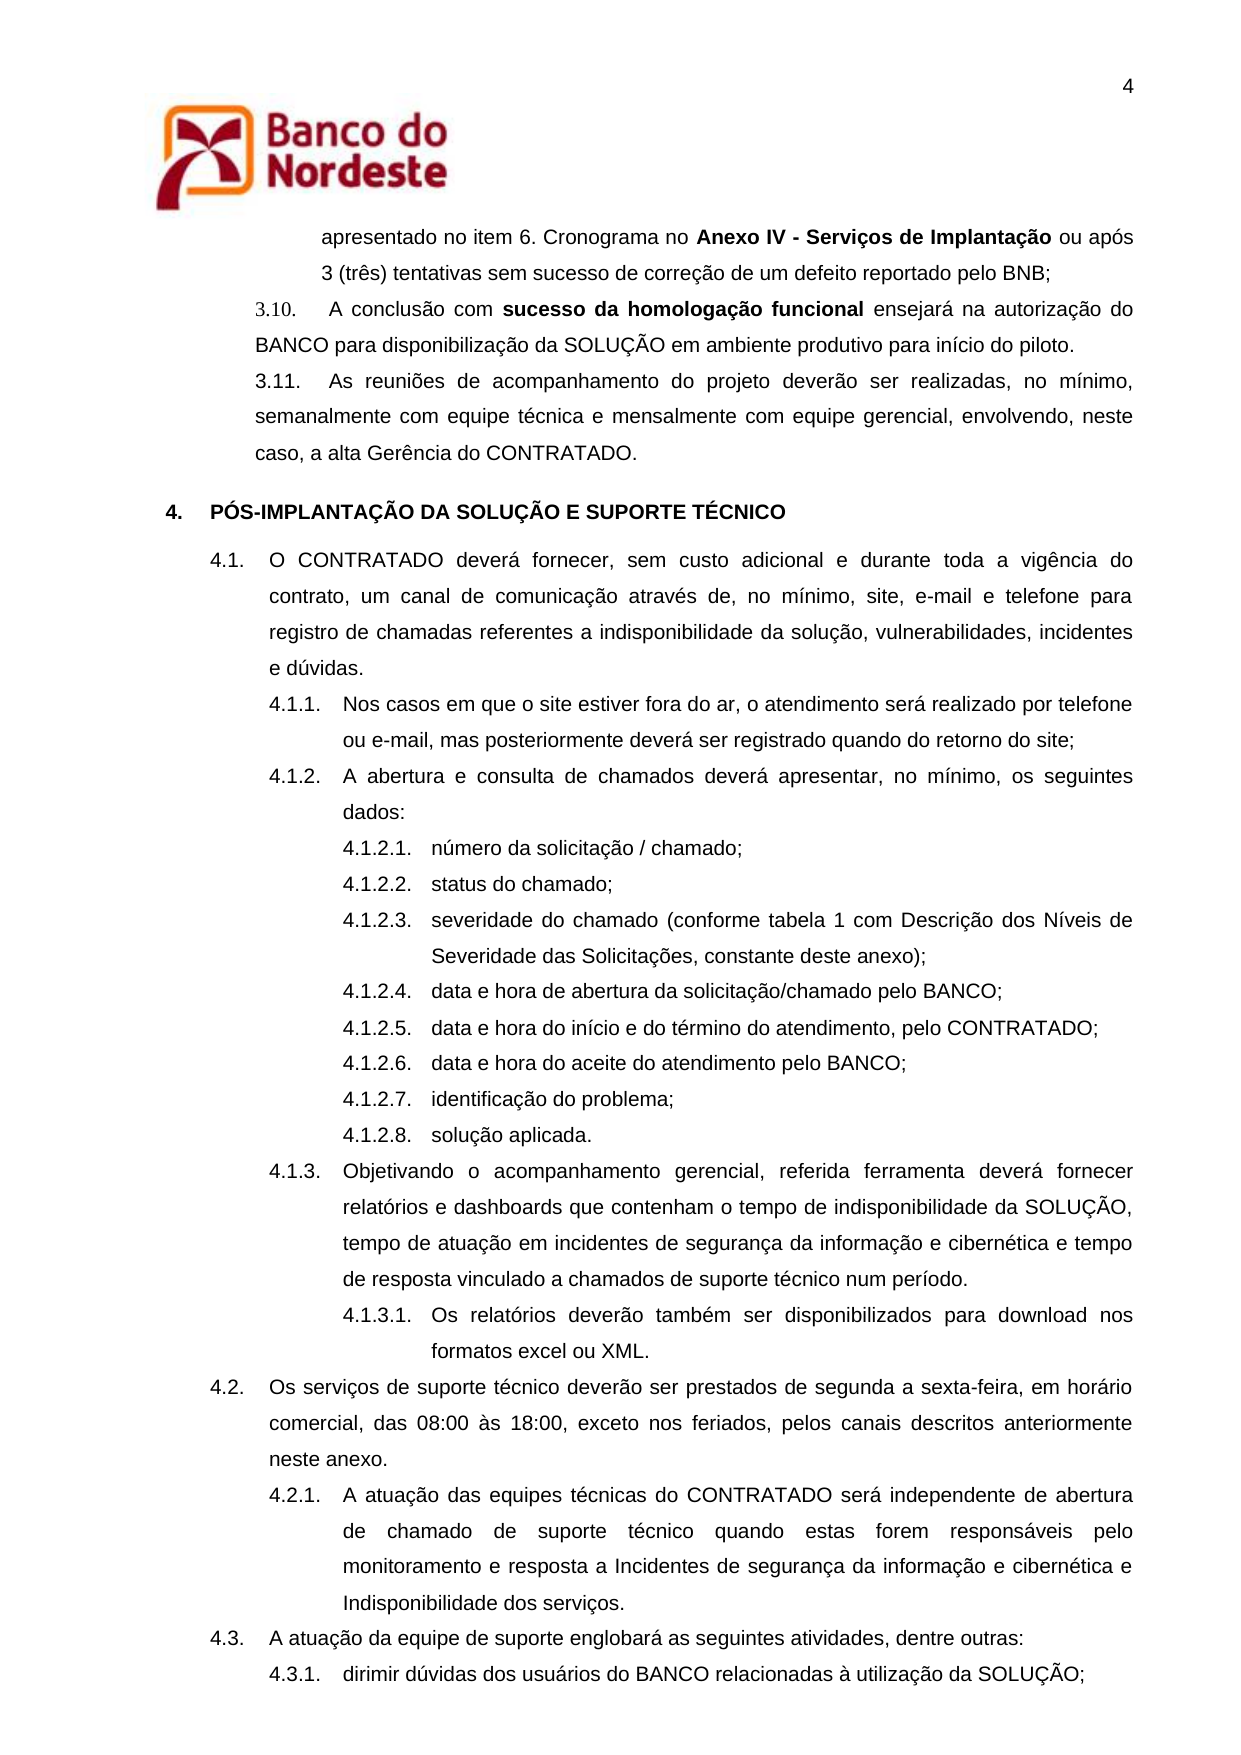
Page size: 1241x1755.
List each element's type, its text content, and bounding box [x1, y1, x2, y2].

list status do chamado; [343, 872, 1134, 896]
picture [144, 93, 455, 220]
list data e hora do início e do término do atendimento, pelo CONTRATADO; [343, 1015, 1134, 1039]
list data e hora de abertura da solicitação/chamado pelo BANCO; [343, 979, 1134, 1003]
list Objetivando o acompanhamento gerencial, referida ferramenta deverá fornecer relatórios e dashboards que contenham o tempo de indisponibilidade da SOLUÇÃO, tempo de atuação em incidentes de segurança da informação e cibernética e tempo de resposta vinculado a chamados de suporte técnico num período. [269, 1159, 1134, 1291]
list data e hora do aceite do atendimento pelo BANCO; [343, 1051, 1134, 1075]
list PÓS-IMPLANTAÇÃO DA SOLUÇÃO E SUPORTE TÉCNICO [165, 500, 1134, 524]
list A conclusão com sucesso da homologação funcional ensejará na autorização do BANCO para disponibilização da SOLUÇÃO em ambiente produtivo para início do piloto. [255, 296, 1134, 356]
list solução aplicada. [343, 1123, 1134, 1147]
list apresentado no item 6. Cronograma no Anexo IV - Serviços de Implantação ou após 3 (três) tentativas sem sucesso de correção de um defeito reportado pelo BNB; [321, 224, 1134, 284]
list identificação do problema; [343, 1087, 1134, 1111]
list A atuação das equipes técnicas do CONTRATADO será independente de abertura de chamado de suporte técnico quando estas forem responsáveis pelo monitoramento e resposta a Incidentes de segurança da informação e cibernética e Indisponibilidade dos serviços. [269, 1482, 1134, 1614]
list severidade do chamado (conforme tabela 1 com Descrição dos Níveis de Severidade das Solicitações, constante deste anexo); [343, 907, 1134, 967]
list Nos casos em que o site estiver fora do ar, o atendimento será realizado por telefone ou e-mail, mas posteriormente deverá ser registrado quando do retorno do site; [269, 692, 1134, 752]
list número da solicitação / chamado; [343, 836, 1134, 859]
list Os serviços de suporte técnico deverão ser prestados de segunda a sexta-feira, em horário comercial, das 08:00 às 18:00, exceto nos feriados, pelos canais descritos anteriormente neste anexo. [210, 1375, 1134, 1471]
list dirimir dúvidas dos usuários do BANCO relacionadas à utilização da SOLUÇÃO; [269, 1662, 1134, 1686]
list Os relatórios deverão também ser disponibilizados para download nos formatos excel ou XML. [343, 1303, 1134, 1363]
list A abertura e consulta de chamados deverá apresentar, no mínimo, os seguintes dados: [269, 764, 1134, 824]
list A atuação da equipe de suporte englobará as seguintes atividades, dentre outras: [210, 1626, 1134, 1650]
list O CONTRATADO deverá fornecer, sem custo adicional e durante toda a vigência do contrato, um canal de comunicação através de, no mínimo, site, e-mail e telefone para registro de chamadas referentes a indisponibilidade da solução, vulnerabilidades, incidentes e dúvidas. [210, 548, 1134, 680]
list As reuniões de acompanhamento do projeto deverão ser realizadas, no mínimo, semanalmente com equipe técnica e mensalmente com equipe gerencial, envolvendo, neste caso, a alta Gerência do CONTRATADO. [255, 368, 1134, 464]
